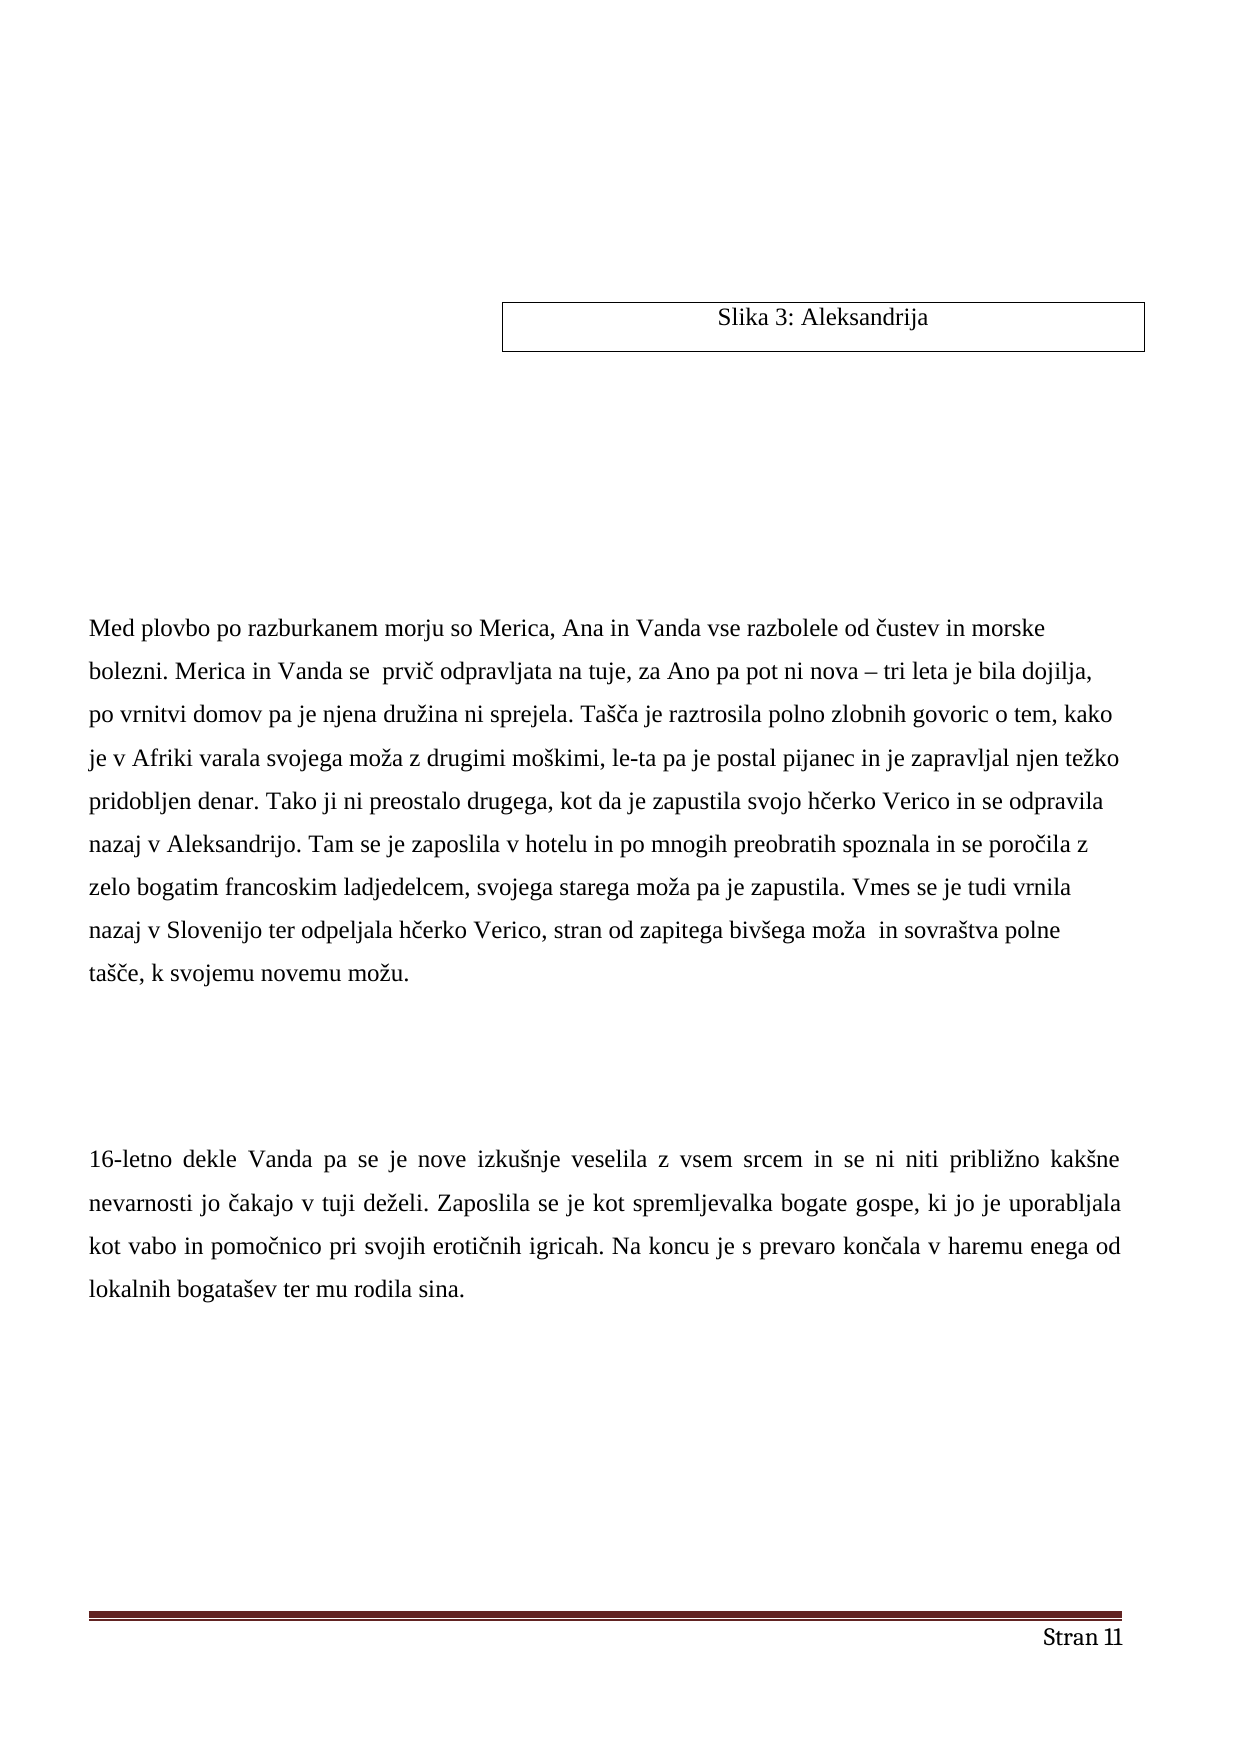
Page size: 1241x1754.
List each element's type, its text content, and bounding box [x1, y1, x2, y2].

text Med plovbo po razburkanem morju so Merica, Ana in Vanda vse razbolele od čustev in morske bolezni. Merica in Vanda se prvič odpravljata na tuje, za Ano pa pot ni nova – tri leta je bila dojilja, po vrnitvi domov pa je njena družina ni sprejela. Tašča je raztrosila polno zlobnih govoric o tem, kako je v Afriki varala svojega moža z drugimi moškimi, le-ta pa je postal pijanec in je zapravljal njen težko pridobljen denar. Tako ji ni preostalo drugega, kot da je zapustila svojo hčerko Verico in se odpravila nazaj v Aleksandrijo. Tam se je zaposlila v hotelu in po mnogih preobratih spoznala in se poročila z zelo bogatim francoskim ladjedelcem, svojega starega moža pa je zapustila. Vmes se je tudi vrnila nazaj v Slovenijo ter odpeljala hčerko Verico, stran od zapitega bivšega moža in sovraštva polne tašče, k svojemu novemu možu. [89, 613, 1122, 987]
text Slika 3: Aleksandrija [503, 303, 1144, 331]
text 16-letno dekle Vanda pa se je nove izkušnje veselila z vsem srcem in se ni niti približno kakšne nevarnosti jo čakajo v tuji deželi. Zaposlila se je kot spremljevalka bogate gospe, ki jo je uporabljala kot vabo in pomočnico pri svojih erotičnih igricah. Na koncu je s prevaro končala v haremu enega od lokalnih bogatašev ter mu rodila sina. [89, 1144, 1122, 1303]
